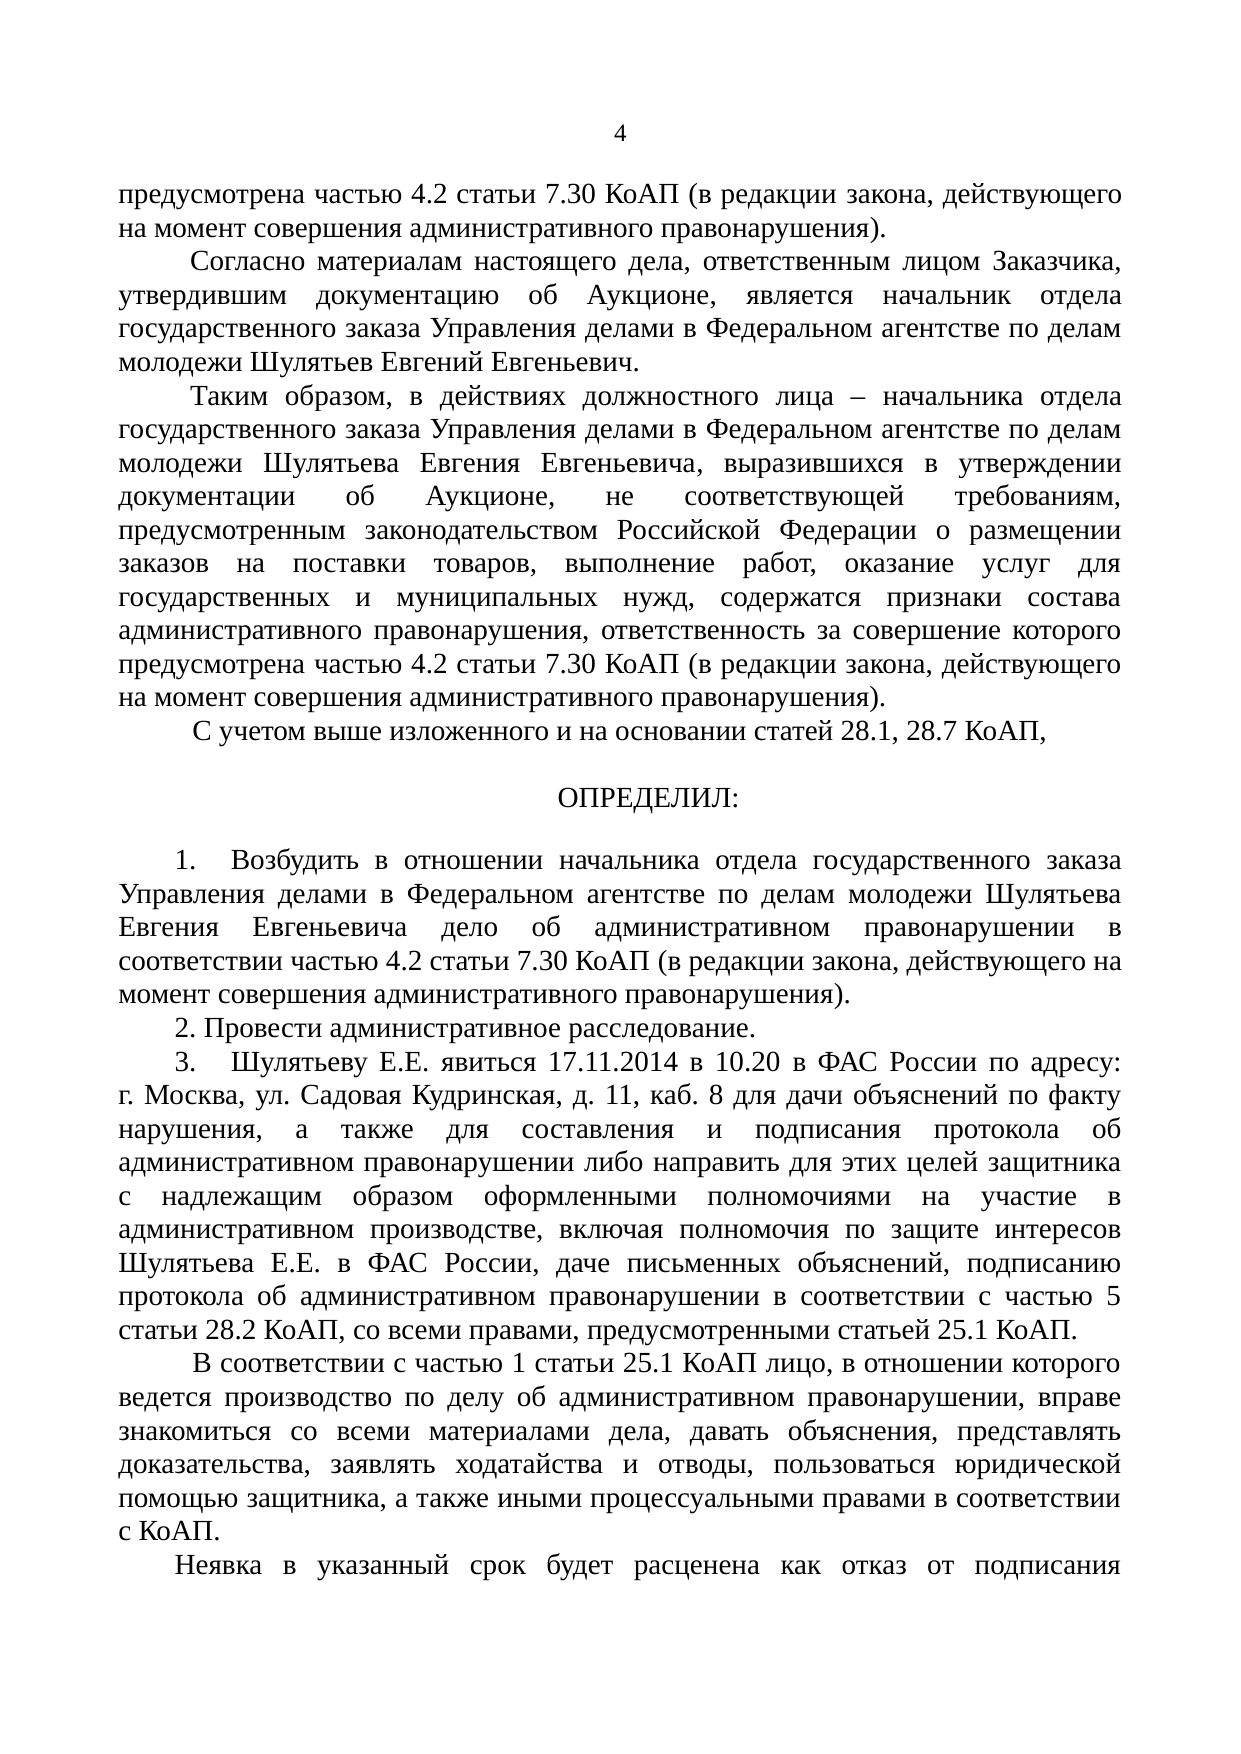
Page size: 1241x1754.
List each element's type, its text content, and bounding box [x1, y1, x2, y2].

text Таким образом, в действиях должностного лица – начальника отдела государственного заказа Управления делами в Федеральном агентстве по делам молодежи Шулятьева Евгения Евгеньевича, выразившихся в утверждении документации об Аукционе, не соответствующей требованиям, предусмотренным законодательством Российской Федерации о размещении заказов на поставки товаров, выполнение работ, оказание услуг для государственных и муниципальных нужд, содержатся признаки состава административного правонарушения, ответственность за совершение которого предусмотрена частью 4.2 статьи 7.30 КоАП (в редакции закона, действующего на момент совершения административного правонарушения). [118, 378, 1122, 713]
list Возбудить в отношении начальника отдела государственного заказа Управления делами в Федеральном агентстве по делам молодежи Шулятьева Евгения Евгеньевича дело об административном правонарушении в соответствии частью 4.2 статьи 7.30 КоАП (в редакции закона, действующего на момент совершения административного правонарушения). [118, 842, 1122, 1010]
text предусмотрена частью 4.2 статьи 7.30 КоАП (в редакции закона, действующего на момент совершения административного правонарушения). [118, 176, 1122, 243]
text Согласно материалам настоящего дела, ответственным лицом Заказчика, утвердившим документацию об Аукционе, является начальник отдела государственного заказа Управления делами в Федеральном агентстве по делам молодежи Шулятьев Евгений Евгеньевич. [118, 243, 1122, 378]
text В соответствии с частью 1 статьи 25.1 КоАП лицо, в отношении которого ведется производство по делу об административном правонарушении, вправе знакомиться со всеми материалами дела, давать объяснения, представлять доказательства, заявлять ходатайства и отводы, пользоваться юридической помощью защитника, а также иными процессуальными правами в соответствии с КоАП. [118, 1346, 1122, 1547]
text Неявка в указанный срок будет расценена как отказ от подписания [118, 1547, 1122, 1580]
text 2. Провести административное расследование. [118, 1010, 1122, 1044]
list Шулятьеву Е.Е. явиться 17.11.2014 в 10.20 в ФАС России по адресу: г. Москва, ул. Садовая Кудринская, д. 11, каб. 8 для дачи объяснений по факту нарушения, а также для составления и подписания протокола об административном правонарушении либо направить для этих целей защитника с надлежащим образом оформленными полномочиями на участие в административном производстве, включая полномочия по защите интересов Шулятьева Е.Е. в ФАС России, даче письменных объяснений, подписанию протокола об административном правонарушении в соответствии с частью 5 статьи 28.2 КоАП, со всеми правами, предусмотренными статьей 25.1 КоАП. [118, 1044, 1122, 1346]
text ОПРЕДЕЛИЛ: [118, 780, 1122, 814]
text С учетом выше изложенного и на основании статей 28.1, 28.7 КоАП, [118, 713, 1122, 747]
